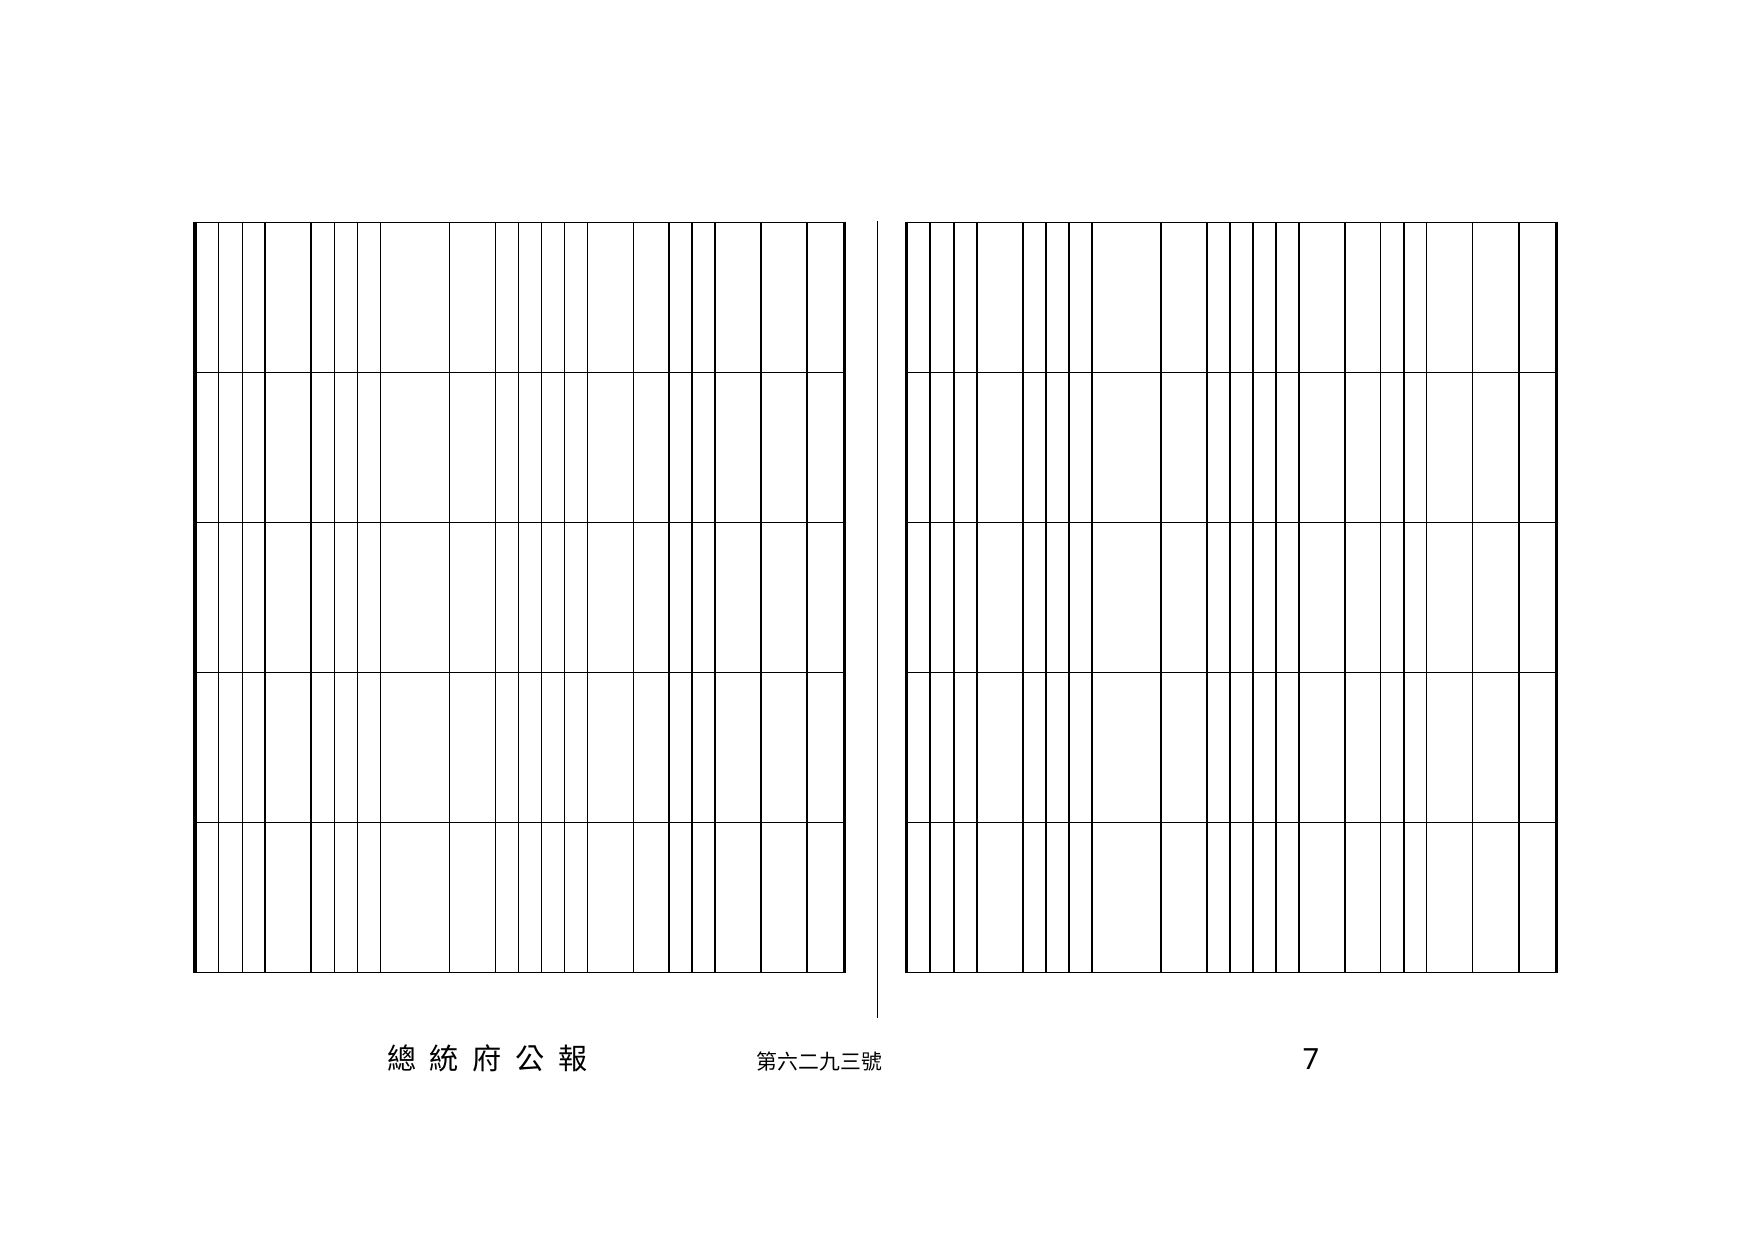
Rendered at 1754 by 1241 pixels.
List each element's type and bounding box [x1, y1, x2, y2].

table_cell [1138, 673, 1160, 822]
table_cell [955, 673, 976, 822]
table_cell [1496, 223, 1518, 372]
table_cell [1473, 823, 1496, 972]
table_cell [1450, 823, 1472, 972]
table_cell [1047, 673, 1068, 822]
table_cell [1162, 823, 1184, 972]
table_cell [762, 823, 784, 972]
table_cell [1184, 223, 1206, 372]
table_cell [784, 673, 806, 822]
table_cell [738, 373, 760, 522]
table_cell [496, 223, 518, 372]
table_cell [426, 523, 449, 672]
table_cell [1070, 673, 1091, 822]
table_cell [219, 673, 242, 822]
table_cell [1093, 373, 1115, 522]
table_cell [496, 823, 518, 972]
table_cell [426, 223, 449, 372]
table_cell [738, 223, 760, 372]
table_cell [243, 823, 264, 972]
table_cell [931, 523, 953, 672]
table_cell [808, 673, 843, 822]
table_cell [1381, 523, 1403, 672]
table_cell [565, 373, 587, 522]
table_cell [1427, 823, 1450, 972]
table_cell [588, 823, 611, 972]
table_cell [473, 523, 495, 672]
table_cell [908, 223, 929, 372]
table_cell [1047, 523, 1068, 672]
table_cell [931, 223, 953, 372]
table_cell [219, 523, 242, 672]
table_cell [1024, 223, 1045, 372]
table_cell [358, 373, 380, 522]
table_cell [1496, 673, 1518, 822]
table_cell [1473, 673, 1496, 822]
table_cell [808, 823, 843, 972]
table_cell [978, 823, 1000, 972]
table_cell [450, 823, 472, 972]
table_cell [716, 673, 738, 822]
table_cell [403, 223, 426, 372]
table_cell [1000, 823, 1022, 972]
table_cell [288, 673, 310, 822]
table_cell [381, 223, 403, 372]
table_cell [1024, 673, 1045, 822]
table_cell [1427, 523, 1450, 672]
table_cell [670, 373, 691, 522]
table_cell [1093, 673, 1115, 822]
table_cell [1138, 223, 1160, 372]
table_cell [312, 523, 334, 672]
table_cell [1405, 823, 1426, 972]
table_cell [670, 823, 691, 972]
table_cell [1450, 523, 1472, 672]
table_cell [403, 673, 426, 822]
table_cell [716, 223, 738, 372]
table_cell [1277, 373, 1298, 522]
table_cell [1405, 373, 1426, 522]
table_cell [634, 823, 668, 972]
table_cell [219, 823, 242, 972]
table_cell [784, 373, 806, 522]
table_cell [1162, 223, 1184, 372]
table_cell [219, 373, 242, 522]
table_cell [1346, 523, 1380, 672]
table_cell [588, 673, 611, 822]
table_cell [1496, 823, 1518, 972]
table_cell [519, 523, 541, 672]
table_cell [1346, 823, 1380, 972]
table_cell [908, 523, 929, 672]
table_cell [358, 223, 380, 372]
table_cell [519, 373, 541, 522]
table_cell [1115, 223, 1138, 372]
table_cell [1254, 373, 1275, 522]
table_cell [426, 373, 449, 522]
table_cell [1520, 223, 1555, 372]
table_cell [381, 673, 403, 822]
table_cell [1427, 673, 1450, 822]
table_cell [908, 373, 929, 522]
table_cell [243, 223, 264, 372]
table_cell [1277, 673, 1298, 822]
table_cell [565, 823, 587, 972]
table_cell [288, 373, 310, 522]
table_cell [738, 523, 760, 672]
table_cell [1300, 523, 1322, 672]
table_cell [197, 673, 218, 822]
table_cell [931, 373, 953, 522]
table_cell [611, 223, 633, 372]
table_cell [1346, 673, 1380, 822]
table_cell [1138, 373, 1160, 522]
table_cell [243, 673, 264, 822]
table_cell [473, 823, 495, 972]
table_cell [312, 373, 334, 522]
table_cell [403, 523, 426, 672]
table_cell [197, 373, 218, 522]
table_cell [496, 673, 518, 822]
table_cell [197, 523, 218, 672]
table_cell [1208, 223, 1229, 372]
table_cell [1520, 823, 1555, 972]
table_cell [978, 673, 1000, 822]
table_cell [1115, 523, 1138, 672]
table_cell [1520, 523, 1555, 672]
table_cell [403, 823, 426, 972]
table_cell [496, 373, 518, 522]
table_cell [381, 823, 403, 972]
table_cell [931, 823, 953, 972]
table_cell [565, 523, 587, 672]
table_cell [1070, 523, 1091, 672]
table_cell [335, 373, 357, 522]
table_cell [693, 373, 714, 522]
table_cell [1405, 673, 1426, 822]
table_cell [243, 523, 264, 672]
table_cell [1047, 223, 1068, 372]
table_cell [1346, 373, 1380, 522]
table_cell [1231, 223, 1252, 372]
table_cell [1000, 673, 1022, 822]
table_cell [288, 823, 310, 972]
table_cell [496, 523, 518, 672]
table_cell [1300, 673, 1322, 822]
table_cell [1208, 373, 1229, 522]
table_cell [1093, 523, 1115, 672]
table_cell [312, 823, 334, 972]
table_cell [1254, 523, 1275, 672]
table_cell [197, 823, 218, 972]
table_cell [403, 373, 426, 522]
table_cell [978, 523, 1000, 672]
table_cell [1162, 673, 1184, 822]
table_cell [1427, 223, 1450, 372]
table_cell [450, 673, 472, 822]
table_cell [1427, 373, 1450, 522]
table_cell [1322, 373, 1344, 522]
table_cell [1254, 673, 1275, 822]
table_cell [243, 373, 264, 522]
table_cell [1138, 523, 1160, 672]
table_cell [738, 673, 760, 822]
table_cell [1520, 673, 1555, 822]
table_cell [1231, 823, 1252, 972]
table_cell [1070, 223, 1091, 372]
table_cell [1322, 823, 1344, 972]
table_cell [978, 373, 1000, 522]
table_cell [762, 523, 784, 672]
table_cell [335, 223, 357, 372]
table_cell [519, 223, 541, 372]
table_cell [670, 523, 691, 672]
table_cell [219, 223, 242, 372]
table_cell [1024, 823, 1045, 972]
table_cell [908, 823, 929, 972]
table_cell [808, 223, 843, 372]
table_cell [716, 523, 738, 672]
table_cell [1405, 223, 1426, 372]
table_cell [1322, 523, 1344, 672]
table_cell [266, 523, 288, 672]
table_cell [450, 373, 472, 522]
table_cell [565, 673, 587, 822]
table_cell [1231, 373, 1252, 522]
table_cell [266, 373, 288, 522]
table_cell [1093, 823, 1115, 972]
table_cell [716, 823, 738, 972]
table_cell [1473, 523, 1496, 672]
table_cell [784, 223, 806, 372]
table_cell [1070, 823, 1091, 972]
table_cell [426, 823, 449, 972]
table_cell [312, 223, 334, 372]
table_cell [762, 673, 784, 822]
table_cell [1300, 373, 1322, 522]
table_cell [1070, 373, 1091, 522]
table_cell [1277, 823, 1298, 972]
table_cell [288, 523, 310, 672]
table_cell [197, 223, 218, 372]
table_cell [266, 823, 288, 972]
table_cell [1184, 823, 1206, 972]
table_cell [670, 673, 691, 822]
table_cell [358, 673, 380, 822]
table_cell [1208, 823, 1229, 972]
table_cell [955, 823, 976, 972]
table_cell [1520, 373, 1555, 522]
table_cell [762, 373, 784, 522]
table_cell [1277, 223, 1298, 372]
table_cell [634, 673, 668, 822]
table_cell [1231, 673, 1252, 822]
table_cell [611, 523, 633, 672]
table_cell [1115, 823, 1138, 972]
table_cell [1496, 523, 1518, 672]
table_cell [542, 823, 564, 972]
table_cell [931, 673, 953, 822]
table_cell [978, 223, 1000, 372]
table_cell [1381, 673, 1403, 822]
table_cell [784, 523, 806, 672]
table_cell [1450, 223, 1472, 372]
table_cell [335, 673, 357, 822]
table_cell [588, 223, 611, 372]
table_cell [542, 523, 564, 672]
table_cell [1000, 223, 1022, 372]
table_cell [1047, 823, 1068, 972]
table_cell [381, 373, 403, 522]
table_cell [312, 673, 334, 822]
table_cell [1184, 373, 1206, 522]
table_cell [1346, 223, 1380, 372]
table_cell [1162, 373, 1184, 522]
table_cell [1496, 373, 1518, 522]
table_cell [762, 223, 784, 372]
table_cell [1381, 373, 1403, 522]
table_cell [1115, 673, 1138, 822]
table_cell [473, 223, 495, 372]
table_cell [738, 823, 760, 972]
table_cell [808, 523, 843, 672]
table_cell [611, 673, 633, 822]
table_cell [1322, 223, 1344, 372]
table_cell [473, 373, 495, 522]
table_cell [266, 223, 288, 372]
table_cell [693, 223, 714, 372]
table_cell [1024, 523, 1045, 672]
table_cell [1254, 823, 1275, 972]
table_cell [450, 523, 472, 672]
table_cell [450, 223, 472, 372]
table_cell [288, 223, 310, 372]
table_cell [266, 673, 288, 822]
table_cell [1024, 373, 1045, 522]
table_cell [1138, 823, 1160, 972]
table_cell [542, 373, 564, 522]
table_cell [335, 823, 357, 972]
table_cell [1184, 523, 1206, 672]
table_cell [1473, 373, 1496, 522]
table_cell [565, 223, 587, 372]
table_cell [1231, 523, 1252, 672]
table_cell [693, 823, 714, 972]
table_cell [519, 823, 541, 972]
table_cell [1405, 523, 1426, 672]
table_cell [1208, 523, 1229, 672]
table_cell [670, 223, 691, 372]
table_cell [634, 373, 668, 522]
table_cell [634, 523, 668, 672]
table_cell [1115, 373, 1138, 522]
table_cell [1473, 223, 1496, 372]
table_cell [1254, 223, 1275, 372]
table_cell [1381, 223, 1403, 372]
table_cell [1277, 523, 1298, 672]
table_cell [693, 523, 714, 672]
table_cell [358, 523, 380, 672]
table_cell [519, 673, 541, 822]
table_cell [784, 823, 806, 972]
table_cell [1381, 823, 1403, 972]
table_cell [1162, 523, 1184, 672]
table_cell [542, 673, 564, 822]
table_cell [634, 223, 668, 372]
table_cell [955, 373, 976, 522]
table_cell [1208, 673, 1229, 822]
table_cell [381, 523, 403, 672]
table_cell [1450, 373, 1472, 522]
table_cell [1047, 373, 1068, 522]
table_cell [716, 373, 738, 522]
table_cell [1300, 223, 1322, 372]
table_cell [1000, 523, 1022, 672]
table_cell [473, 673, 495, 822]
table_cell [1184, 673, 1206, 822]
table_cell [955, 223, 976, 372]
table_cell [426, 673, 449, 822]
table_cell [1450, 673, 1472, 822]
table_cell [358, 823, 380, 972]
table_cell [611, 823, 633, 972]
table_cell [908, 673, 929, 822]
table_cell [588, 373, 611, 522]
table_cell [335, 523, 357, 672]
table_cell [808, 373, 843, 522]
table_cell [955, 523, 976, 672]
table_cell [542, 223, 564, 372]
table_cell [1300, 823, 1322, 972]
table_cell [693, 673, 714, 822]
table_cell [1322, 673, 1344, 822]
table_cell [1000, 373, 1022, 522]
table_cell [588, 523, 611, 672]
table_cell [611, 373, 633, 522]
table_cell [1093, 223, 1115, 372]
